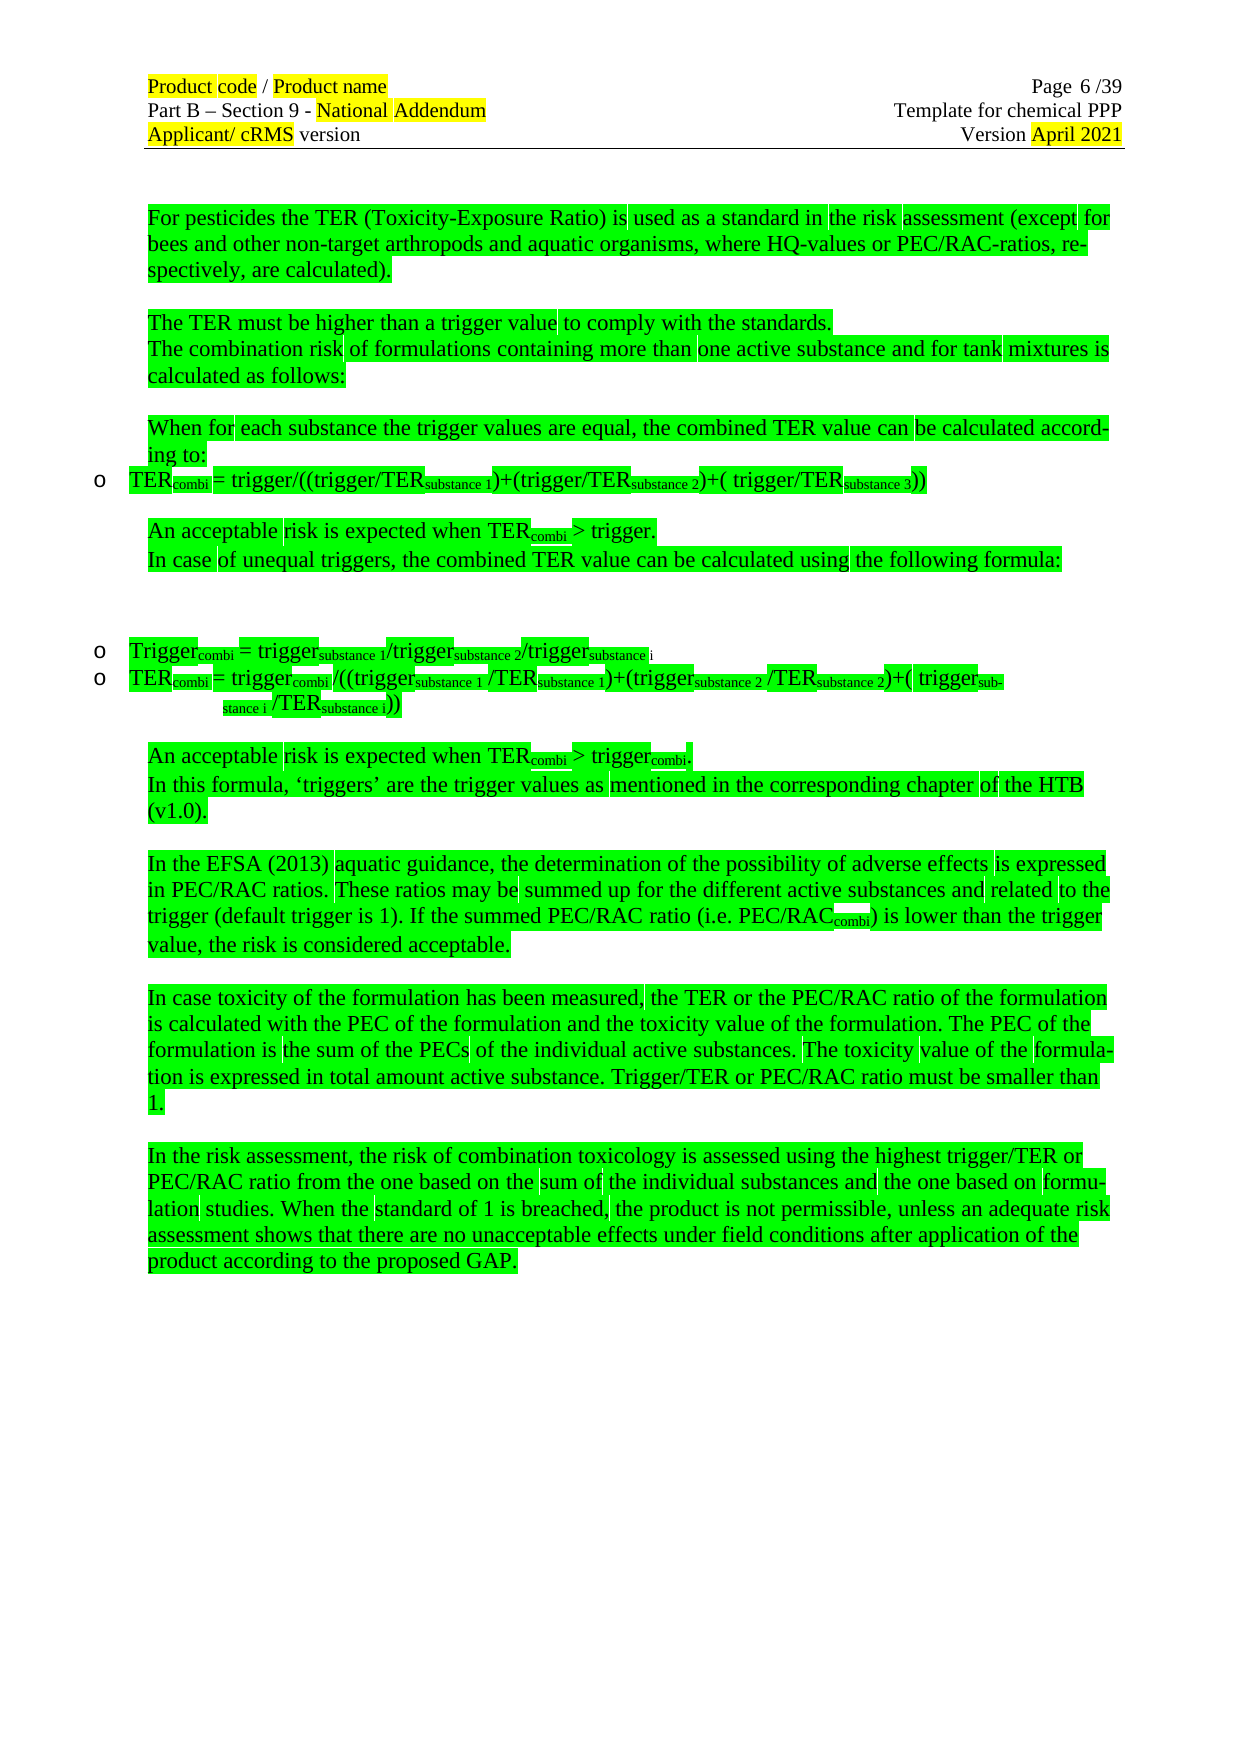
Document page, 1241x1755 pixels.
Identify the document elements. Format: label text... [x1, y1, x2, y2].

list TERcombi = triggercombi /((triggersubstance 1 /TERsubstance 1)+(triggersubstance 2 /TERsubstance 2)+( triggersub- [93, 666, 1141, 693]
text In this formula, ‘triggers’ are the trigger values as mentioned in the corresponding chapter of the HTB (v1.0). [147, 771, 1115, 824]
text In case toxicity of the formulation has been measured, the TER or the PEC/RAC ratio of the formulation is calculated with the PEC of the formulation and the toxicity value of the formulation. The PEC of the formulation is the sum of the PECs of the individual active substances. The toxicity value of the formula- tion is expressed in total amount active substance. Trigger/TER or PEC/RAC ratio must be smaller than 1. [147, 984, 1115, 1115]
text stance i /TERsubstance i)) [222, 693, 1141, 718]
list Triggercombi = triggersubstance 1/triggersubstance 2/triggersubstance i [93, 639, 1141, 666]
text The combination risk of formulations containing more than one active substance and for tank mixtures is calculated as follows: [147, 335, 1141, 388]
text For pesticides the TER (Toxicity-Exposure Ratio) is used as a standard in the risk assessment (except for bees and other non-target arthropods and aquatic organisms, where HQ-values or PEC/RAC-ratios, re- spectively, are calculated). [147, 203, 1141, 283]
text An acceptable risk is expected when TERcombi > trigger. [147, 520, 1141, 546]
text In the EFSA (2013) aquatic guidance, the determination of the possibility of adverse effects is expressed in PEC/RAC ratios. These ratios may be summed up for the different active substances and related to the trigger (default trigger is 1). If the summed PEC/RAC ratio (i.e. PEC/RACcombi) is lower than the trigger value, the risk is considered acceptable. [147, 850, 1115, 958]
text In case of unequal triggers, the combined TER value can be calculated using the following formula: [147, 546, 1141, 573]
text When for each substance the trigger values are equal, the combined TER value can be calculated accord- ing to: [147, 414, 1115, 467]
text An acceptable risk is expected when TERcombi > triggercombi. [147, 744, 1141, 771]
list TERcombi = trigger/((trigger/TERsubstance 1)+(trigger/TERsubstance 2)+( trigger/TERsubstance 3)) [93, 467, 1141, 495]
text The TER must be higher than a trigger value to comply with the standards. [147, 309, 1141, 335]
text In the risk assessment, the risk of combination toxicology is assessed using the highest trigger/TER or PEC/RAC ratio from the one based on the sum of the individual substances and the one based on formu- lation studies. When the standard of 1 is breached, the product is not permissible, unless an adequate risk assessment shows that there are no unacceptable effects under field conditions after application of the product according to the proposed GAP. [147, 1142, 1141, 1274]
